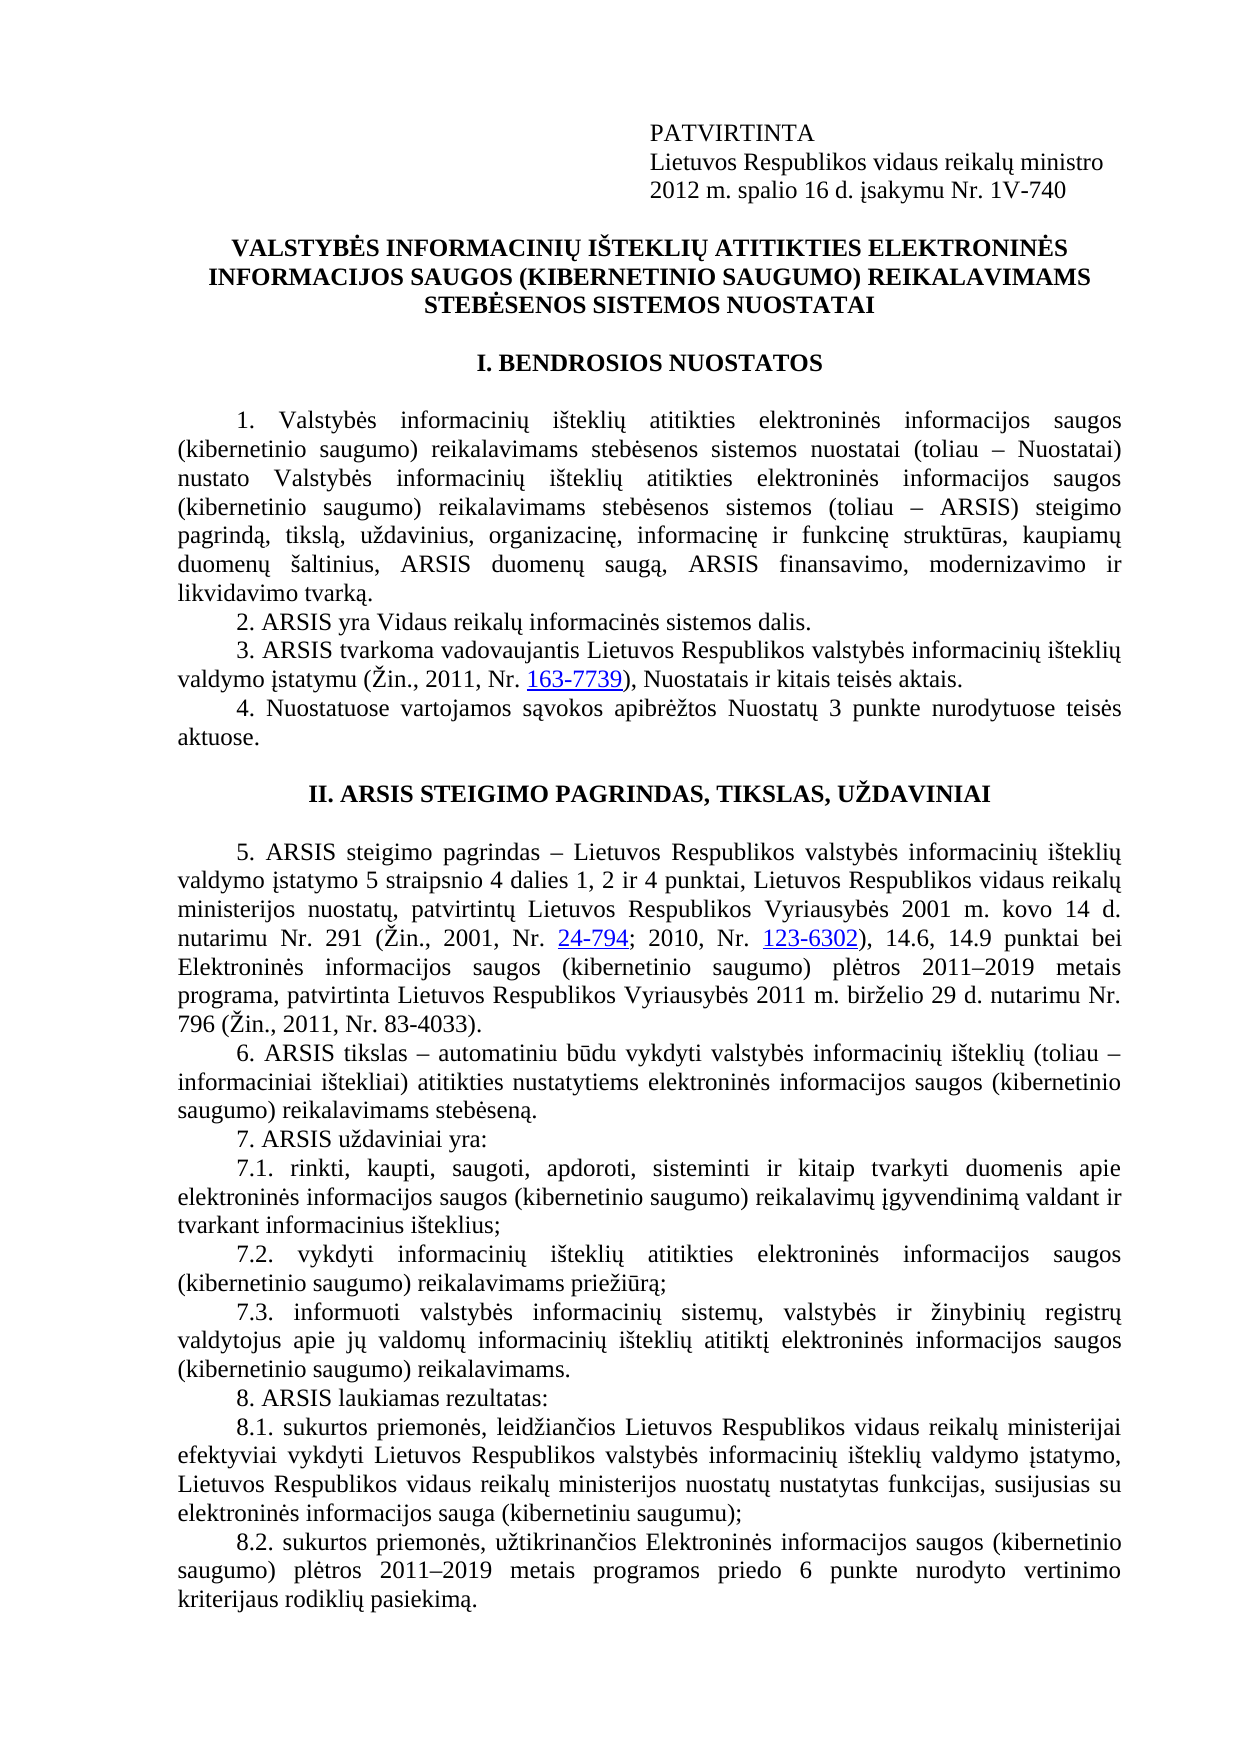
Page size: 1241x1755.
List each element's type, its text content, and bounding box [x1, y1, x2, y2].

text 2012 m. spalio 16 d. įsakymu Nr. 1V-740 [649, 176, 1122, 204]
text I. BENDROSIOS NUOSTATOS [177, 348, 1122, 377]
text 7.3. informuoti valstybės informacinių sistemų, valstybės ir žinybinių registrų valdytojus apie jų valdomų informacinių išteklių atitiktį elektroninės informacijos saugos (kibernetinio saugumo) reikalavimams. [177, 1297, 1122, 1383]
text 8. ARSIS laukiamas rezultatas: [177, 1383, 1122, 1412]
text 8.1. sukurtos priemonės, leidžiančios Lietuvos Respublikos vidaus reikalų ministerijai efektyviai vykdyti Lietuvos Respublikos valstybės informacinių išteklių valdymo įstatymo, Lietuvos Respublikos vidaus reikalų ministerijos nuostatų nustatytas funkcijas, susijusias su elektroninės informacijos sauga (kibernetiniu saugumu); [177, 1412, 1122, 1527]
text 7. ARSIS uždaviniai yra: [177, 1124, 1122, 1153]
text Valstybės informacinių išteklių atitikties elektroninės informacijos saugos (kibernetinio saugumo) reikalavimams stebėsenos sistemos nuostatai [177, 233, 1122, 319]
text Lietuvos Respublikos vidaus reikalų ministro [649, 147, 1122, 176]
text 2. ARSIS yra Vidaus reikalų informacinės sistemos dalis. [177, 607, 1122, 636]
text 6. ARSIS tikslas – automatiniu būdu vykdyti valstybės informacinių išteklių (toliau – informaciniai ištekliai) atitikties nustatytiems elektroninės informacijos saugos (kibernetinio saugumo) reikalavimams stebėseną. [177, 1038, 1122, 1124]
text 5. ARSIS steigimo pagrindas – Lietuvos Respublikos valstybės informacinių išteklių valdymo įstatymo 5 straipsnio 4 dalies 1, 2 ir 4 punktai, Lietuvos Respublikos vidaus reikalų ministerijos nuostatų, patvirtintų Lietuvos Respublikos Vyriausybės 2001 m. kovo 14 d. nutarimu Nr. 291 (Žin., 2001, Nr. 24-794; 2010, Nr. 123-6302), 14.6, 14.9 punktai bei Elektroninės informacijos saugos (kibernetinio saugumo) plėtros 2011–2019 metais programa, patvirtinta Lietuvos Respublikos Vyriausybės 2011 m. birželio 29 d. nutarimu Nr. 796 (Žin., 2011, Nr. 83‑4033). [177, 837, 1122, 1038]
text 7.1. rinkti, kaupti, saugoti, apdoroti, sisteminti ir kitaip tvarkyti duomenis apie elektroninės informacijos saugos (kibernetinio saugumo) reikalavimų įgyvendinimą valdant ir tvarkant informacinius išteklius; [177, 1153, 1122, 1239]
text 3. ARSIS tvarkoma vadovaujantis Lietuvos Respublikos valstybės informacinių išteklių valdymo įstatymu (Žin., 2011, Nr. 163-7739), Nuostatais ir kitais teisės aktais. [177, 636, 1122, 693]
text 7.2. vykdyti informacinių išteklių atitikties elektroninės informacijos saugos (kibernetinio saugumo) reikalavimams priežiūrą; [177, 1239, 1122, 1297]
text II. ARSIS STEIGIMO PAGRINDAS, TIKSLAS, UŽDAVINIAI [177, 779, 1122, 808]
text Patvirtinta [649, 118, 1122, 147]
text 1. Valstybės informacinių išteklių atitikties elektroninės informacijos saugos (kibernetinio saugumo) reikalavimams stebėsenos sistemos nuostatai (toliau – Nuostatai) nustato Valstybės informacinių išteklių atitikties elektroninės informacijos saugos (kibernetinio saugumo) reikalavimams stebėsenos sistemos (toliau – ARSIS) steigimo pagrindą, tikslą, uždavinius, organizacinę, informacinę ir funkcinę struktūras, kaupiamų duomenų šaltinius, ARSIS duomenų saugą, ARSIS finansavimo, modernizavimo ir likvidavimo tvarką. [177, 406, 1122, 607]
text 4. Nuostatuose vartojamos sąvokos apibrėžtos Nuostatų 3 punkte nurodytuose teisės aktuose. [177, 693, 1122, 751]
text 8.2. sukurtos priemonės, užtikrinančios Elektroninės informacijos saugos (kibernetinio saugumo) plėtros 2011–2019 metais programos priedo 6 punkte nurodyto vertinimo kriterijaus rodiklių pasiekimą. [177, 1527, 1122, 1613]
